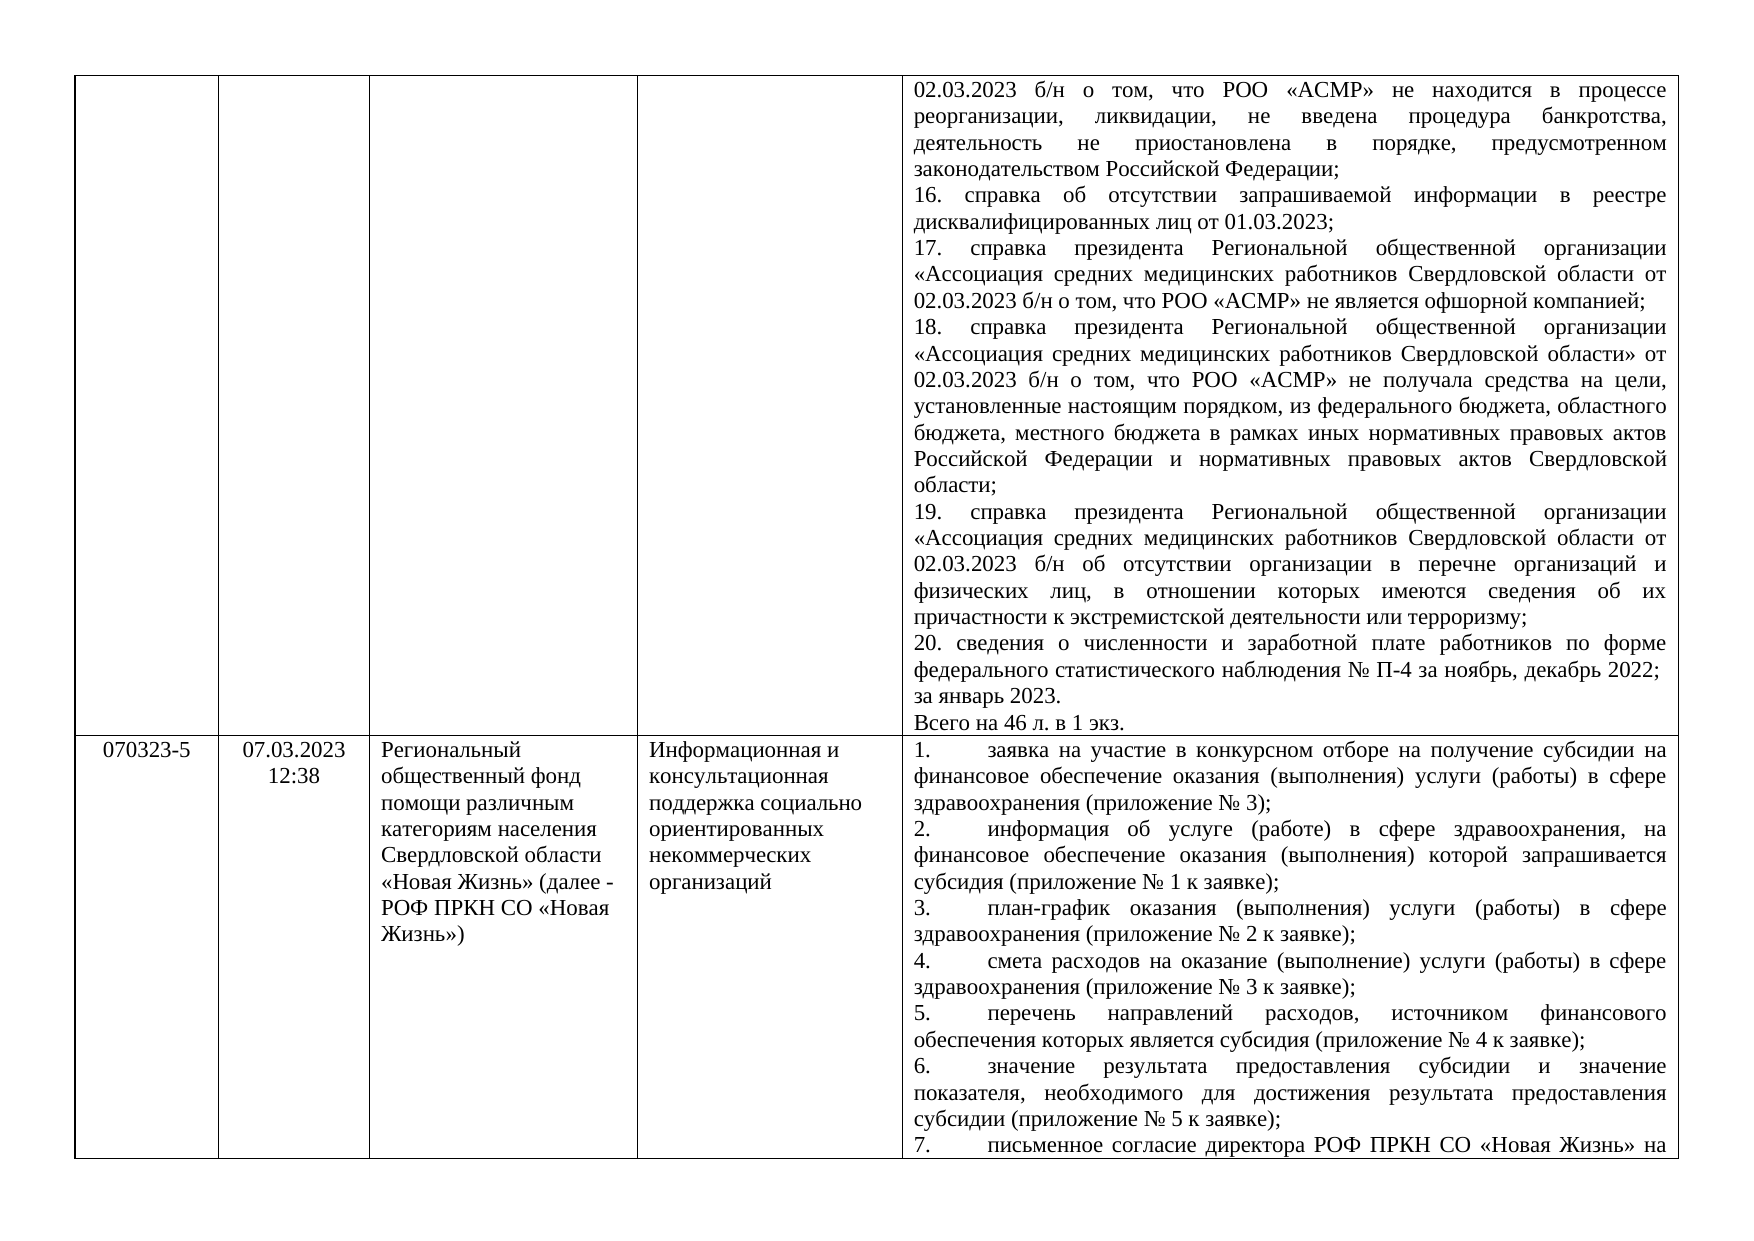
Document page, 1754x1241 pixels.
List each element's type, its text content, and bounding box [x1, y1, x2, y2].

table_cell 070323-5 [76, 736, 218, 1158]
table_cell 07.03.2023 12:38 [219, 736, 369, 1158]
table_cell Информационная и консультационная поддержка социально ориентированных некоммерческих организаций [638, 736, 902, 1158]
table_cell [638, 76, 902, 735]
table_cell [76, 76, 218, 735]
table_cell [219, 76, 369, 735]
table_cell заявка на участие в конкурсном отборе на получение субсидии на финансовое обеспечение оказания (выполнения) услуги (работы) в сфере здравоохранения (приложение № 3); информация об услуге (работе) в сфере здравоохранения, на финансовое обеспечение оказания (выполнения) которой запрашивается субсидия (приложение № 1 к заявке); план-график оказания (выполнения) услуги (работы) в сфере здравоохранения (приложение № 2 к заявке); смета расходов на оказание (выполнение) услуги (работы) в сфере здравоохранения (приложение № 3 к заявке); перечень направлений расходов, источником финансового обеспечения которых является субсидия (приложение № 4 к заявке); значение результата предоставления субсидии и значение показателя, необходимого для достижения результата предоставления субсидии (приложение № 5 к заявке); письменное согласие директора РОФ ПРКН СО «Новая Жизнь» на [903, 736, 1678, 1158]
table_cell [370, 76, 637, 735]
table_cell 02.03.2023 б/н о том, что РОО «АСМР» не находится в процессе реорганизации, ликвидации, не введена процедура банкротства, деятельность не приостановлена в порядке, предусмотренном законодательством Российской Федерации; 16. справка об отсутствии запрашиваемой информации в реестре дисквалифицированных лиц от 01.03.2023; 17. справка президента Региональной общественной организации «Ассоциация средних медицинских работников Свердловской области от 02.03.2023 б/н о том, что РОО «АСМР» не является офшорной компанией; 18. справка президента Региональной общественной организации «Ассоциация средних медицинских работников Свердловской области» от 02.03.2023 б/н о том, что РОО «АСМР» не получала средства на цели, установленные настоящим порядком, из федерального бюджета, областного бюджета, местного бюджета в рамках иных нормативных правовых актов Российской Федерации и нормативных правовых актов Свердловской области; 19. справка президента Региональной общественной организации «Ассоциация средних медицинских работников Свердловской области от 02.03.2023 б/н об отсутствии организации в перечне организаций и физических лиц, в отношении которых имеются сведения об их причастности к экстремистской деятельности или терроризму; 20. сведения о численности и заработной плате работников по форме федерального статистического наблюдения № П-4 за ноябрь, декабрь 2022; за январь 2023. Всего на 46 л. в 1 экз. [903, 76, 1678, 735]
table_cell Региональный общественный фонд помощи различным категориям населения Свердловской области «Новая Жизнь» (далее - РОФ ПРКН СО «Новая Жизнь») [370, 736, 637, 1158]
